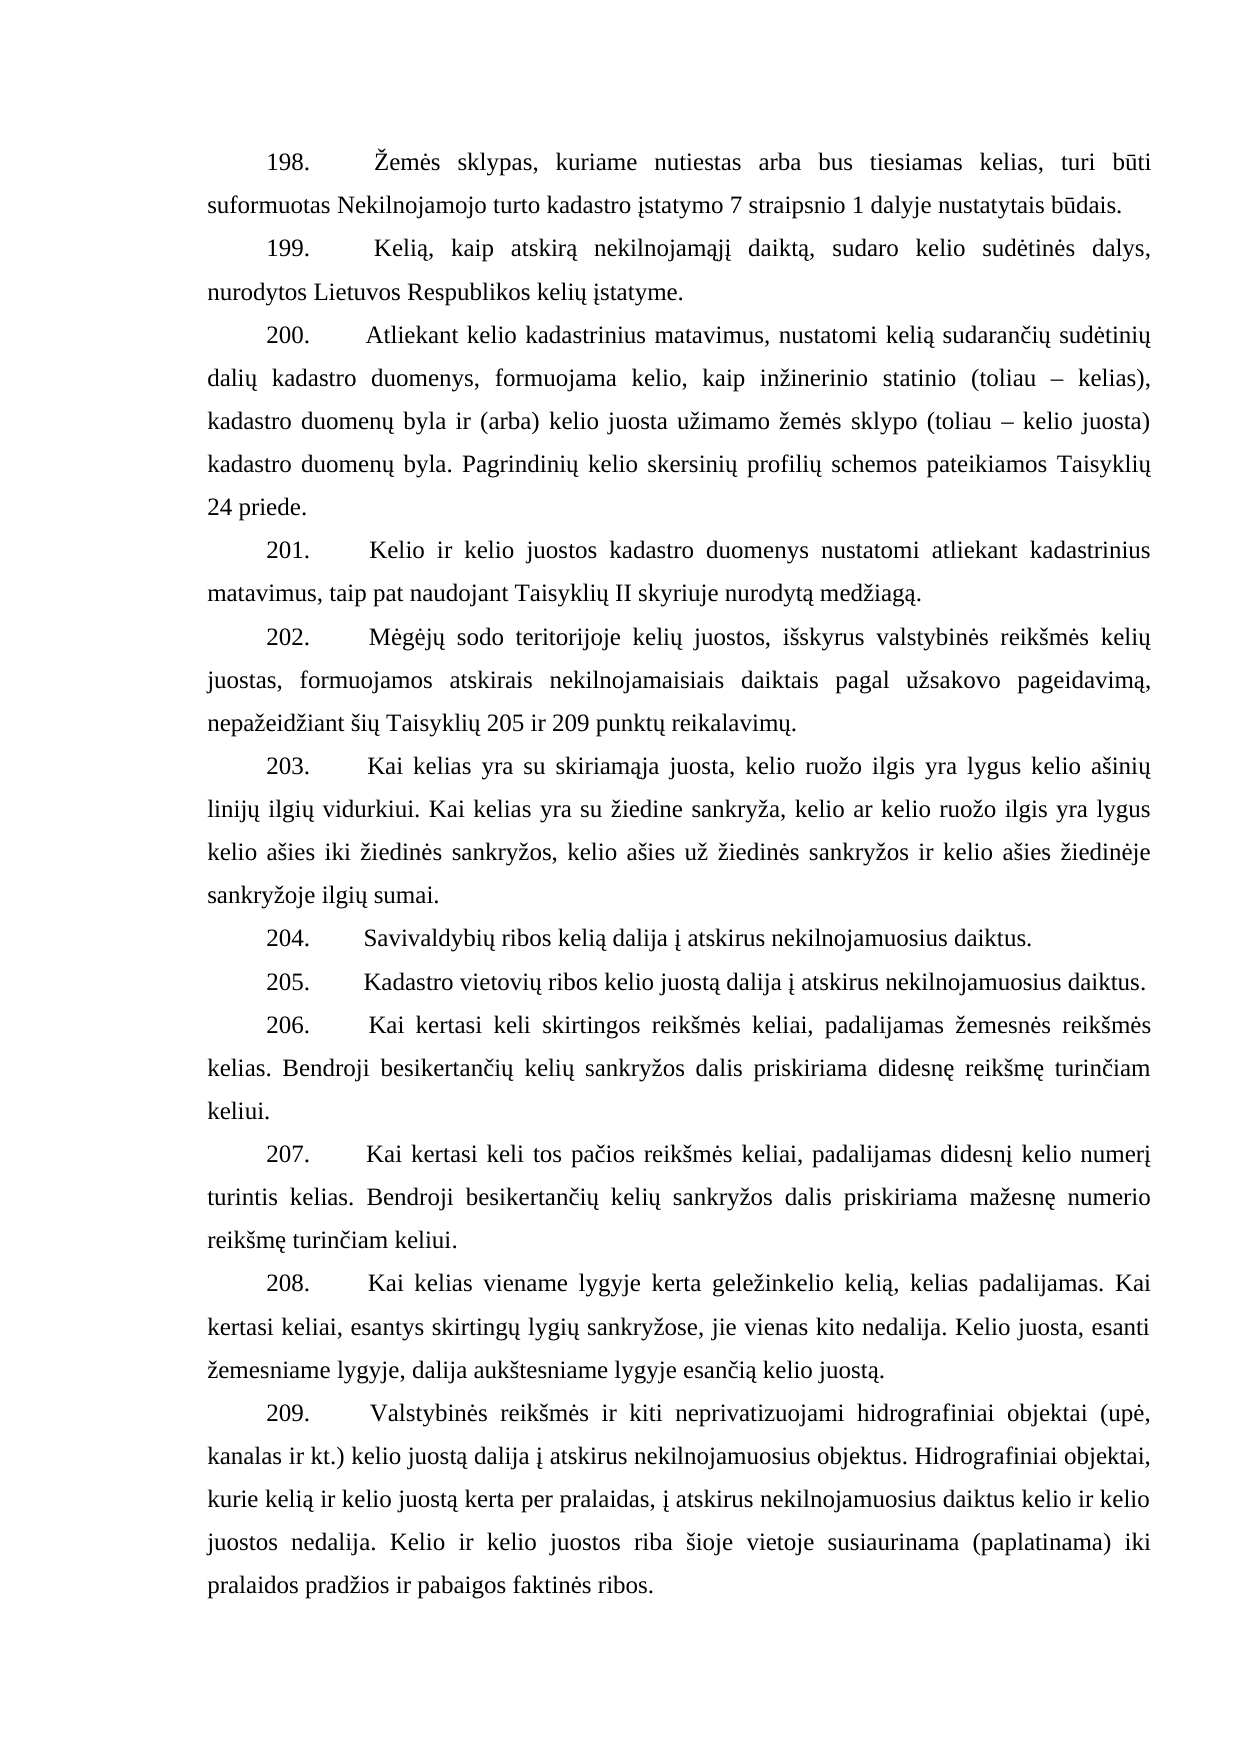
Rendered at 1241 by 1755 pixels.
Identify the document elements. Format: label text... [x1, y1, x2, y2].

text 201. Kelio ir kelio juostos kadastro duomenys nustatomi atliekant kadastrinius matavimus, taip pat naudojant Taisyklių II skyriuje nurodytą medžiagą. [207, 535, 1152, 607]
text 208. Kai kelias viename lygyje kerta geležinkelio kelią, kelias padalijamas. Kai kertasi keliai, esantys skirtingų lygių sankryžose, jie vienas kito nedalija. Kelio juosta, esanti žemesniame lygyje, dalija aukštesniame lygyje esančią kelio juostą. [207, 1268, 1152, 1383]
text 209. Valstybinės reikšmės ir kiti neprivatizuojami hidrografiniai objektai (upė, kanalas ir kt.) kelio juostą dalija į atskirus nekilnojamuosius objektus. Hidrografiniai objektai, kurie kelią ir kelio juostą kerta per pralaidas, į atskirus nekilnojamuosius daiktus kelio ir kelio juostos nedalija. Kelio ir kelio juostos riba šioje vietoje susiaurinama (paplatinama) iki pralaidos pradžios ir pabaigos faktinės ribos. [207, 1398, 1152, 1599]
text 207. Kai kertasi keli tos pačios reikšmės keliai, padalijamas didesnį kelio numerį turintis kelias. Bendroji besikertančių kelių sankryžos dalis priskiriama mažesnę numerio reikšmę turinčiam keliui. [207, 1139, 1152, 1254]
text 203. Kai kelias yra su skiriamąja juosta, kelio ruožo ilgis yra lygus kelio ašinių linijų ilgių vidurkiui. Kai kelias yra su žiedine sankryža, kelio ar kelio ruožo ilgis yra lygus kelio ašies iki žiedinės sankryžos, kelio ašies už žiedinės sankryžos ir kelio ašies žiedinėje sankryžoje ilgių sumai. [207, 751, 1152, 909]
text 200. Atliekant kelio kadastrinius matavimus, nustatomi kelią sudarančių sudėtinių dalių kadastro duomenys, formuojama kelio, kaip inžinerinio statinio (toliau – kelias), kadastro duomenų byla ir (arba) kelio juosta užimamo žemės sklypo (toliau – kelio juosta) kadastro duomenų byla. Pagrindinių kelio skersinių profilių schemos pateikiamos Taisyklių 24 priede. [207, 320, 1152, 521]
text 202. Mėgėjų sodo teritorijoje kelių juostos, išskyrus valstybinės reikšmės kelių juostas, formuojamos atskirais nekilnojamaisiais daiktais pagal užsakovo pageidavimą, nepažeidžiant šių Taisyklių 205 ir 209 punktų reikalavimų. [207, 622, 1152, 737]
text 205. Kadastro vietovių ribos kelio juostą dalija į atskirus nekilnojamuosius daiktus. [207, 967, 1152, 995]
text 206. Kai kertasi keli skirtingos reikšmės keliai, padalijamas žemesnės reikšmės kelias. Bendroji besikertančių kelių sankryžos dalis priskiriama didesnę reikšmę turinčiam keliui. [207, 1010, 1152, 1125]
text 199. Kelią, kaip atskirą nekilnojamąjį daiktą, sudaro kelio sudėtinės dalys, nurodytos Lietuvos Respublikos kelių įstatyme. [207, 233, 1152, 305]
text 198. Žemės sklypas, kuriame nutiestas arba bus tiesiamas kelias, turi būti suformuotas Nekilnojamojo turto kadastro įstatymo 7 straipsnio 1 dalyje nustatytais būdais. [207, 147, 1152, 219]
text 204. Savivaldybių ribos kelią dalija į atskirus nekilnojamuosius daiktus. [207, 923, 1152, 952]
